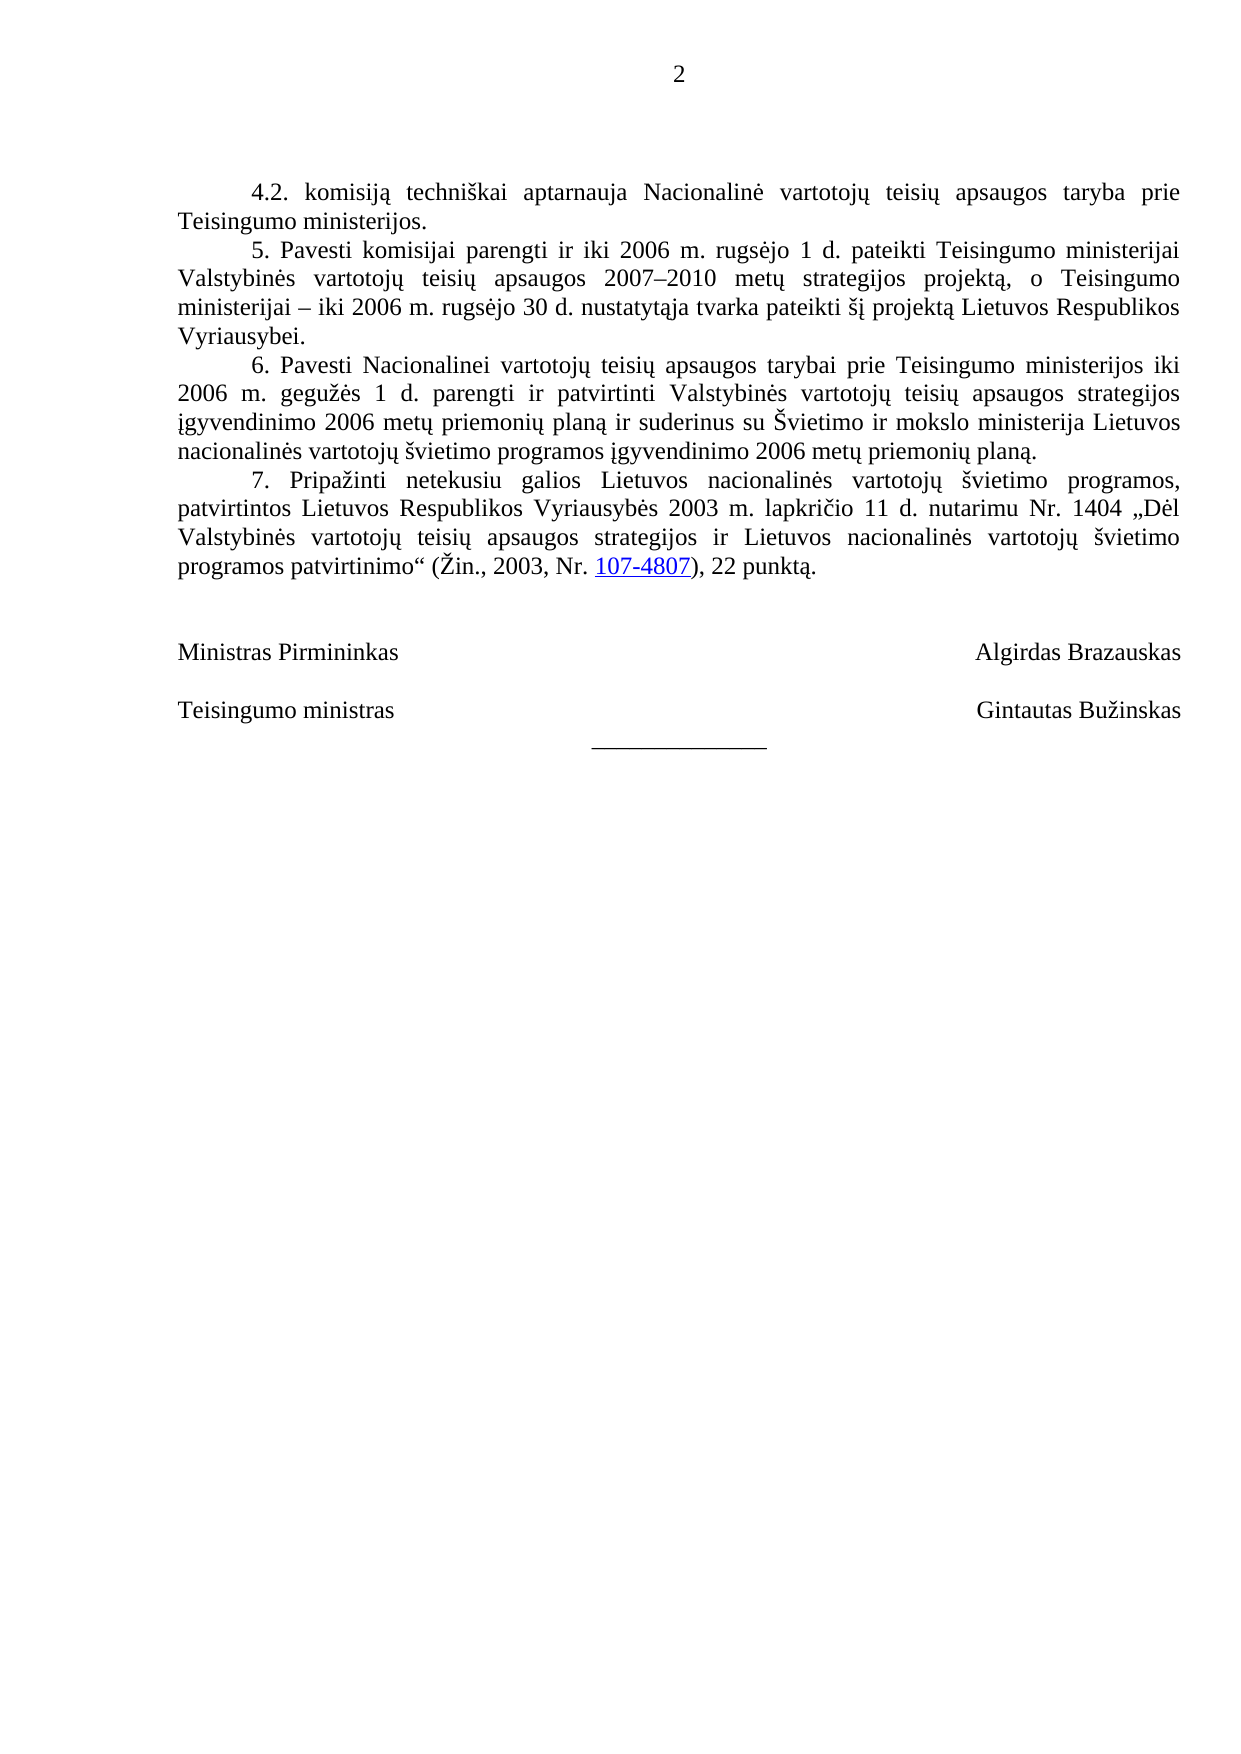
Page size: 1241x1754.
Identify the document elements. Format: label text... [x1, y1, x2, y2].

text 5. Pavesti komisijai parengti ir iki 2006 m. rugsėjo 1 d. pateikti Teisingumo ministerijai Valstybinės vartotojų teisių apsaugos 2007–2010 metų strategijos projektą, o Teisingumo ministerijai – iki 2006 m. rugsėjo 30 d. nustatytąja tvarka pateikti šį projektą Lietuvos Respublikos Vyriausybei. [177, 235, 1181, 350]
text ______________ [177, 723, 1181, 752]
text Ministras Pirmininkas Algirdas Brazauskas [177, 637, 1181, 666]
text 4.2. komisiją techniškai aptarnauja Nacionalinė vartotojų teisių apsaugos taryba prie Teisingumo ministerijos. [177, 177, 1181, 235]
text Teisingumo ministras Gintautas Bužinskas [177, 695, 1181, 723]
text 7. Pripažinti netekusiu galios Lietuvos nacionalinės vartotojų švietimo programos, patvirtintos Lietuvos Respublikos Vyriausybės 2003 m. lapkričio 11 d. nutarimu Nr. 1404 „Dėl Valstybinės vartotojų teisių apsaugos strategijos ir Lietuvos nacionalinės vartotojų švietimo programos patvirtinimo“ (Žin., 2003, Nr. 107-4807), 22 punktą. [177, 465, 1181, 580]
text 6. Pavesti Nacionalinei vartotojų teisių apsaugos tarybai prie Teisingumo ministerijos iki 2006 m. gegužės 1 d. parengti ir patvirtinti Valstybinės vartotojų teisių apsaugos strategijos įgyvendinimo 2006 metų priemonių planą ir suderinus su Švietimo ir mokslo ministerija Lietuvos nacionalinės vartotojų švietimo programos įgyvendinimo 2006 metų priemonių planą. [177, 350, 1181, 465]
